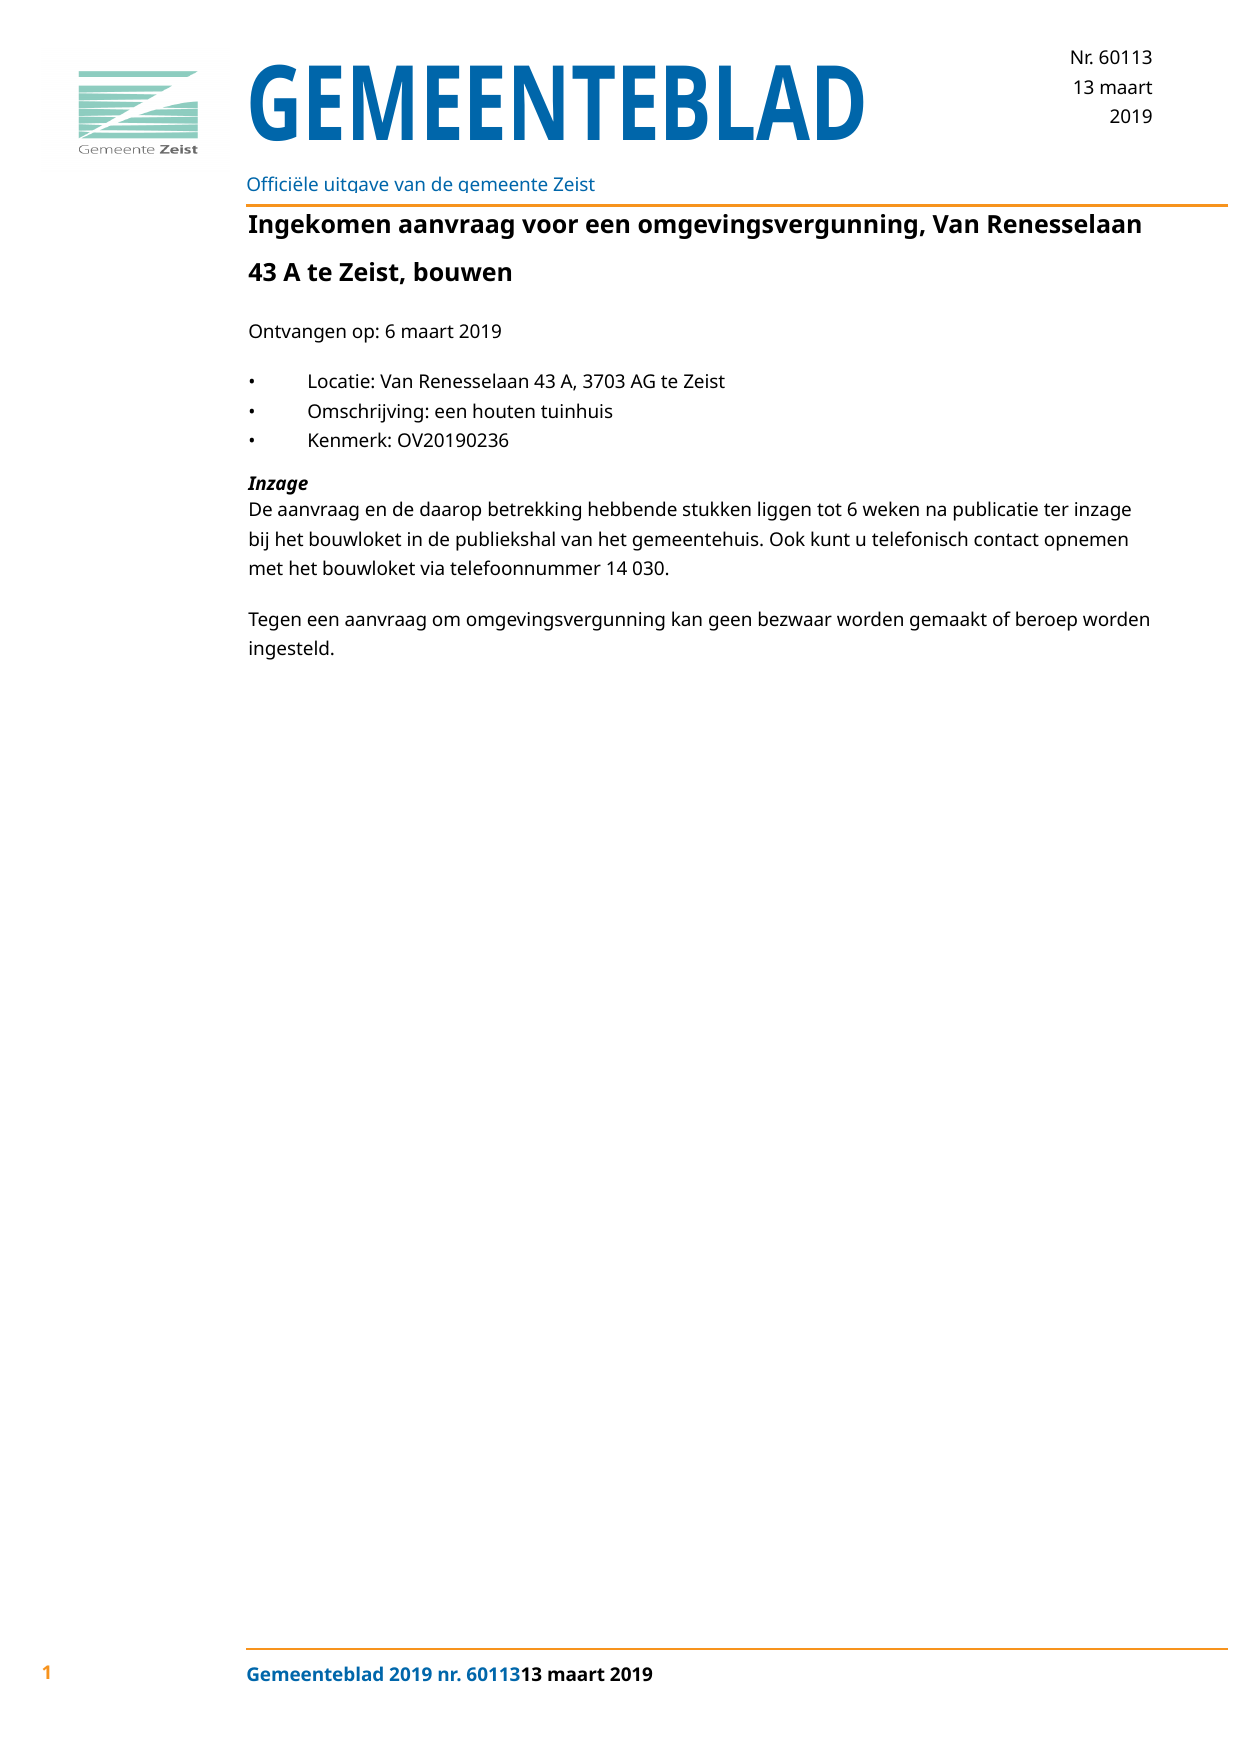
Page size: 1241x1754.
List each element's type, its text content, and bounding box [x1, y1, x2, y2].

list Omschrijving: een houten tuinhuis [248, 398, 1152, 424]
text Ingekomen aanvraag voor een omgevingsvergunning, Van Renesselaan 43 A te Zeist, bouwen [248, 207, 1152, 288]
list Locatie: Van Renesselaan 43 A, 3703 AG te Zeist [248, 368, 1152, 394]
text Ontvangen op: 6 maart 2019 [248, 318, 1152, 344]
picture [41, 47, 231, 172]
text De aanvraag en de daarop betrekking hebbende stukken liggen tot 6 weken na publicatie ter inzage bij het bouwloket in de publiekshal van het gemeentehuis. Ook kunt u telefonisch contact opnemen met het bouwloket via telefoonnummer 14 030. [248, 496, 1152, 581]
list Kenmerk: OV20190236 [248, 427, 1152, 453]
text Tegen een aanvraag om omgevingsvergunning kan geen bezwaar worden gemaakt of beroep worden ingesteld. [248, 606, 1152, 661]
text Inzage [248, 471, 1152, 496]
